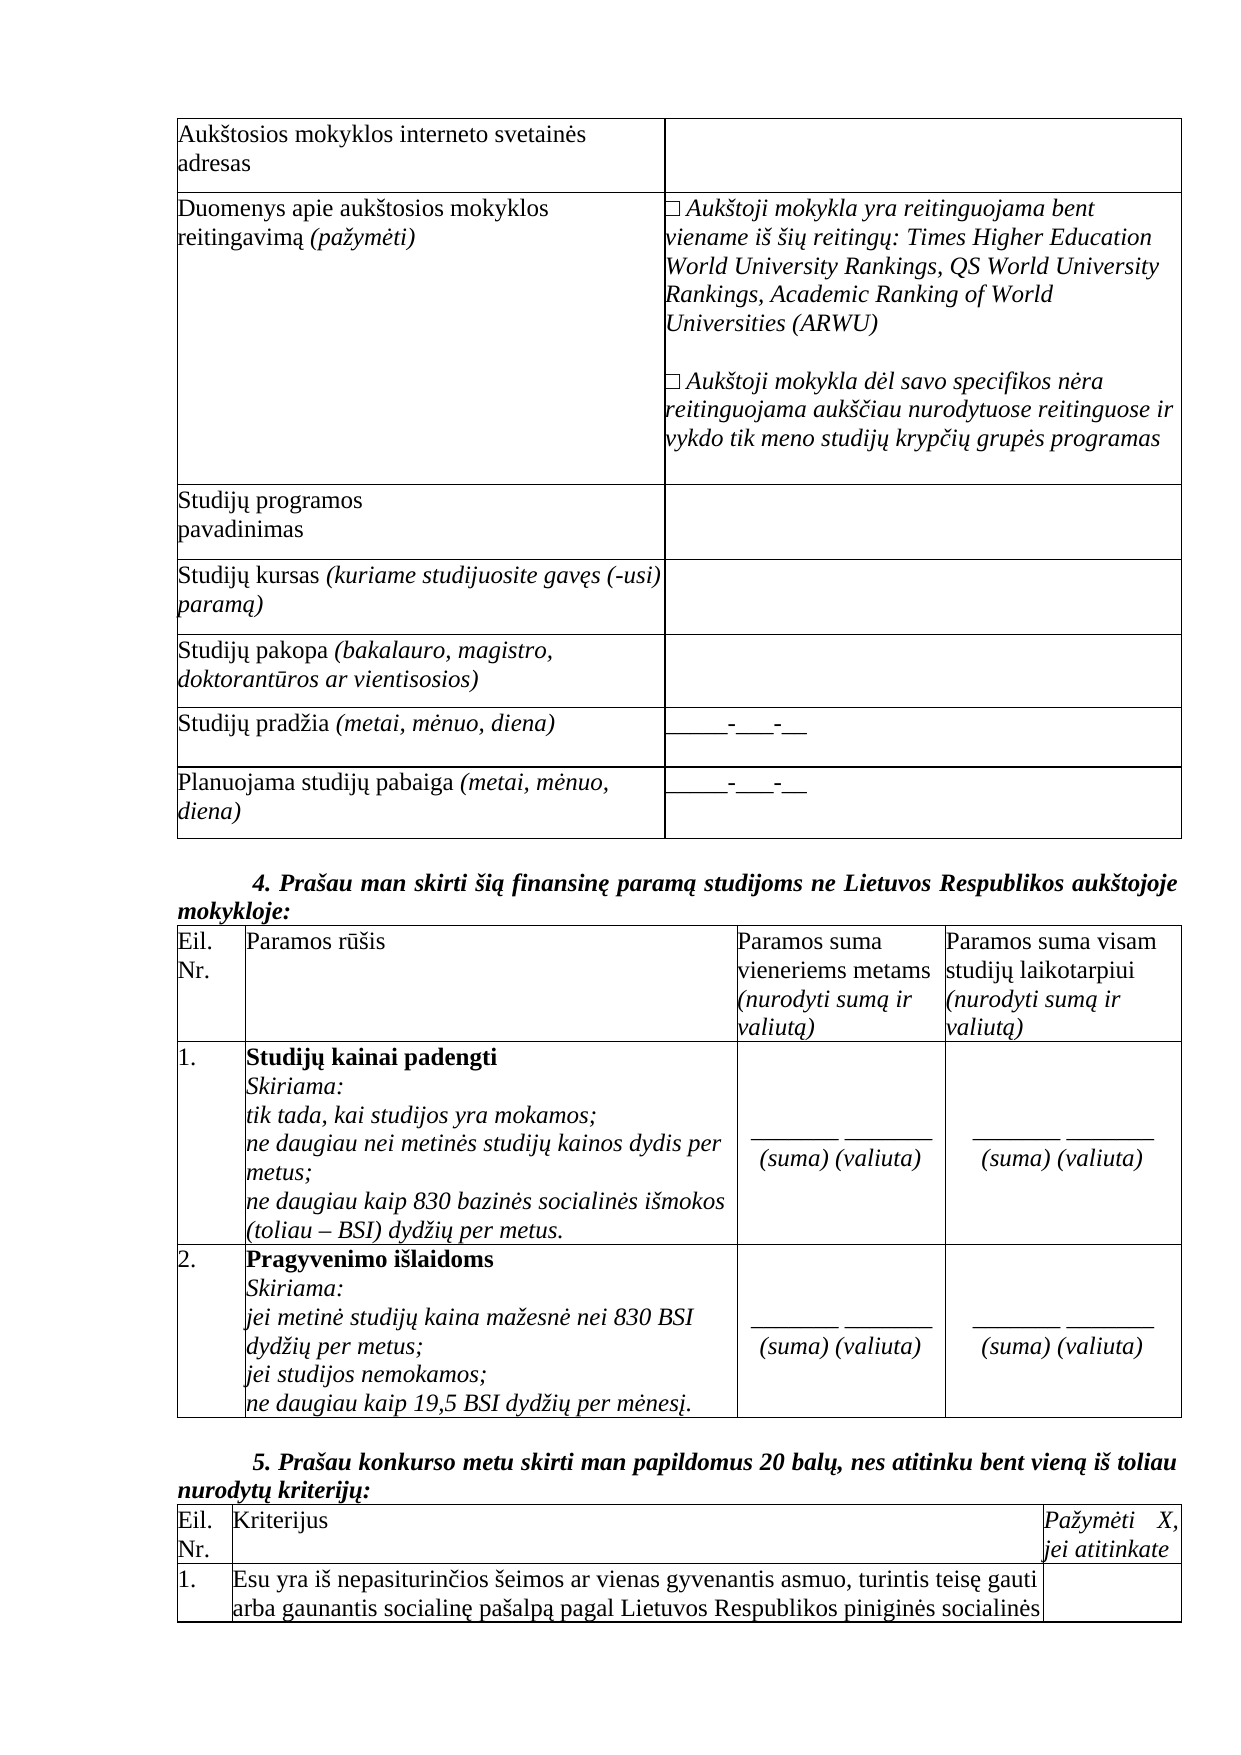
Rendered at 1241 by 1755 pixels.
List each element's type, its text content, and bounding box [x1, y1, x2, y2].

table_cell [666, 635, 1181, 707]
table_header Kriterijus [233, 1505, 1043, 1563]
table_cell Duomenys apie aukštosios mokyklos reitingavimą (pažymėti) [178, 193, 664, 484]
table_cell Esu yra iš nepasiturinčios šeimos ar vienas gyvenantis asmuo, turintis teisę gauti arba gaunantis socialinę pašalpą pagal Lietuvos Respublikos piniginės socialinės [233, 1564, 1043, 1621]
table_cell Pragyvenimo išlaidoms Skiriama: jei metinė studijų kaina mažesnė nei 830 BSI dydžių per metus; jei studijos nemokamos; ne daugiau kaip 19,5 BSI dydžių per mėnesį. [246, 1245, 737, 1417]
table_cell Studijų programos pavadinimas [178, 485, 664, 559]
table_cell [666, 560, 1181, 634]
text 5. Prašau konkurso metu skirti man papildomus 20 balų, nes atitinku bent vieną iš toliau nurodytų kriterijų: [177, 1447, 1181, 1504]
table_header Eil. Nr. [178, 1505, 232, 1563]
table_cell Studijų pakopa (bakalauro, magistro, doktorantūros ar vientisosios) [178, 635, 664, 707]
table_cell Studijų pradžia (metai, mėnuo, diena) [178, 708, 664, 766]
table_cell _____-___-__ [666, 708, 1181, 766]
table_cell 2. [178, 1245, 245, 1417]
text 4. Prašau man skirti šią finansinę paramą studijoms ne Lietuvos Respublikos aukštojoje mokykloje: [177, 868, 1181, 925]
table_cell _______ _______ (suma) (valiuta) [738, 1245, 945, 1417]
table_cell Planuojama studijų pabaiga (metai, mėnuo, diena) [178, 768, 664, 838]
table_cell Aukštosios mokyklos interneto svetainės adresas [178, 119, 664, 192]
table_cell _______ _______ (suma) (valiuta) [946, 1042, 1181, 1243]
table_cell □ Aukštoji mokykla yra reitinguojama bent viename iš šių reitingų: Times Higher Education World University Rankings, QS World University Rankings, Academic Ranking of World Universities (ARWU) □ Aukštoji mokykla dėl savo specifikos nėra reitinguojama aukščiau nurodytuose reitinguose ir vykdo tik meno studijų krypčių grupės programas [666, 193, 1181, 484]
table_cell 1. [178, 1564, 232, 1621]
table_header Eil. Nr. [178, 926, 245, 1041]
table_cell _______ _______ (suma) (valiuta) [738, 1042, 945, 1243]
table_cell _______ _______ (suma) (valiuta) [946, 1245, 1181, 1417]
table_cell [666, 485, 1181, 559]
table_header Paramos suma vieneriems metams (nurodyti sumą ir valiutą) [738, 926, 945, 1041]
table_cell 1. [178, 1042, 245, 1243]
table_cell [1044, 1564, 1181, 1621]
table_cell Studijų kursas (kuriame studijuosite gavęs (-usi) paramą) [178, 560, 664, 634]
table_header Pažymėti X, jei atitinkate [1044, 1505, 1181, 1563]
table_header Paramos suma visam studijų laikotarpiui (nurodyti sumą ir valiutą) [946, 926, 1181, 1041]
table_cell Studijų kainai padengti Skiriama: tik tada, kai studijos yra mokamos; ne daugiau nei metinės studijų kainos dydis per metus; ne daugiau kaip 830 bazinės socialinės išmokos (toliau – BSI) dydžių per metus. [246, 1042, 737, 1243]
table_header Paramos rūšis [246, 926, 737, 1041]
table_cell _____-___-__ [666, 768, 1181, 838]
table_cell [666, 119, 1181, 192]
